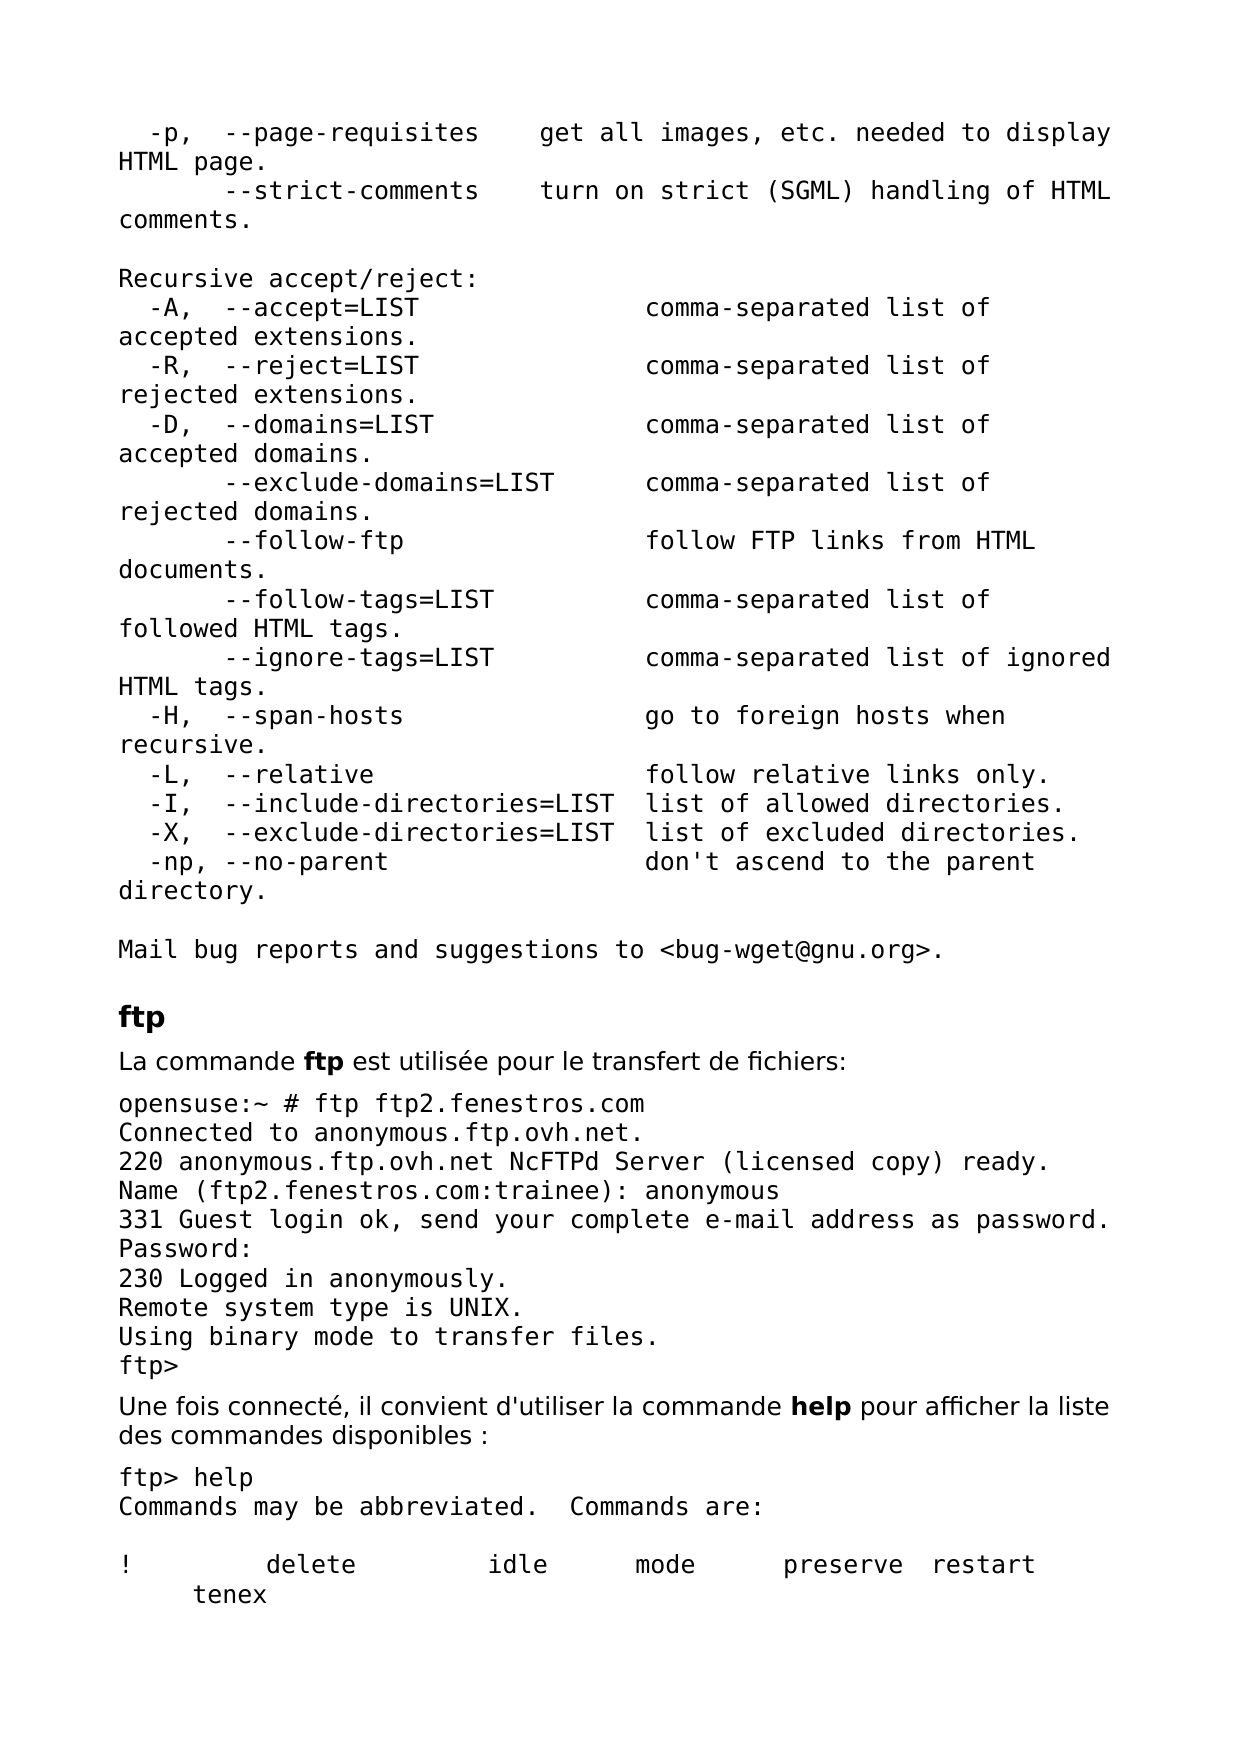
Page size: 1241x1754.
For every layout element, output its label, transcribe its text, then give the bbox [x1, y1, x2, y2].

subtitle ftp [118, 1001, 1122, 1035]
text ftp> help Commands may be abbreviated. Commands are: ! delete idle mode preserve restart tenex [118, 1463, 1122, 1609]
text -p, --page-requisites get all images, etc. needed to display HTML page. --strict-comments turn on strict (SGML) handling of HTML comments. Recursive accept/reject: -A, --accept=LIST comma-separated list of accepted extensions. -R, --reject=LIST comma-separated list of rejected extensions. -D, --domains=LIST comma-separated list of accepted domains. --exclude-domains=LIST comma-separated list of rejected domains. --follow-ftp follow FTP links from HTML documents. --follow-tags=LIST comma-separated list of followed HTML tags. --ignore-tags=LIST comma-separated list of ignored HTML tags. -H, --span-hosts go to foreign hosts when recursive. -L, --relative follow relative links only. -I, --include-directories=LIST list of allowed directories. -X, --exclude-directories=LIST list of excluded directories. -np, --no-parent don't ascend to the parent directory. Mail bug reports and suggestions to <bug-wget@gnu.org>. [118, 118, 1122, 964]
text Une fois connecté, il convient d'utiliser la commande help pour afficher la liste des commandes disponibles : [118, 1392, 1122, 1451]
text La commande ftp est utilisée pour le transfert de fichiers: [118, 1047, 1122, 1076]
text opensuse:~ # ftp ftp2.fenestros.com Connected to anonymous.ftp.ovh.net. 220 anonymous.ftp.ovh.net NcFTPd Server (licensed copy) ready. Name (ftp2.fenestros.com:trainee): anonymous 331 Guest login ok, send your complete e-mail address as password. Password: 230 Logged in anonymously. Remote system type is UNIX. Using binary mode to transfer files. ftp> [118, 1089, 1122, 1381]
